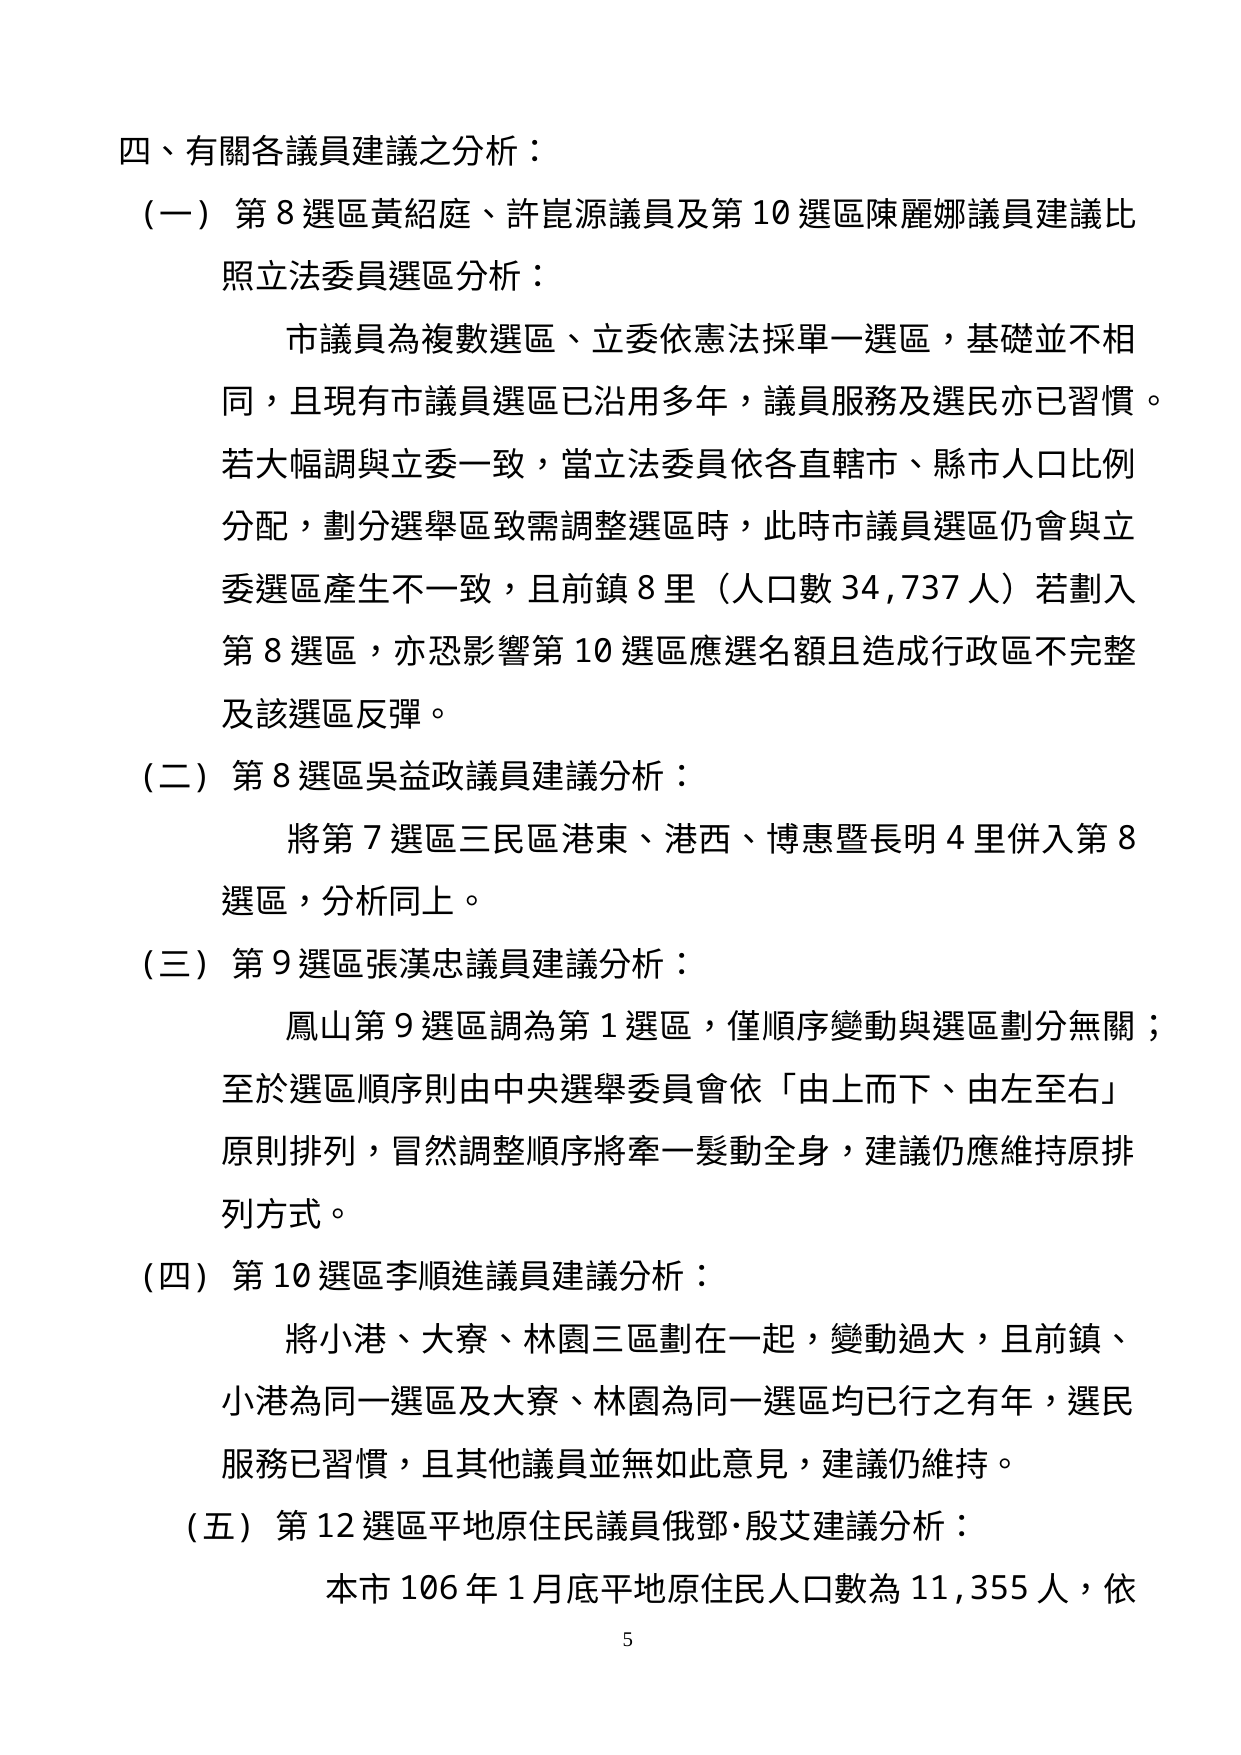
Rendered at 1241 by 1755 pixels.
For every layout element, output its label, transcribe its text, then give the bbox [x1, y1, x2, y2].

text (三) 第9選區張漢忠議員建議分析： [118, 920, 1137, 983]
text 本市106年1月底平地原住民人口數為11,355人，依 [162, 1545, 1137, 1608]
text 將第7選區三民區港東、港西、博惠暨長明4里併入第8選區，分析同上。 [118, 795, 1137, 920]
text 四、有關各議員建議之分析： [118, 108, 1137, 170]
text (五) 第12選區平地原住民議員俄鄧･殷艾建議分析： [162, 1483, 1137, 1545]
text 將小港、大寮、林園三區劃在一起，變動過大，且前鎮、小港為同一選區及大寮、林園為同一選區均已行之有年，選民服務已習慣，且其他議員並無如此意見，建議仍維持。 [118, 1295, 1137, 1483]
text (四) 第10選區李順進議員建議分析： [118, 1233, 1137, 1295]
text 鳳山第9選區調為第1選區，僅順序變動與選區劃分無關；至於選區順序則由中央選舉委員會依「由上而下、由左至右」原則排列，冒然調整順序將牽一髮動全身，建議仍應維持原排列方式。 [118, 983, 1137, 1233]
text 市議員為複數選區、立委依憲法採單一選區，基礎並不相同，且現有市議員選區已沿用多年，議員服務及選民亦已習慣。若大幅調與立委一致，當立法委員依各直轄市、縣市人口比例分配，劃分選舉區致需調整選區時，此時市議員選區仍會與立委選區產生不一致，且前鎮8里（人口數34,737人）若劃入第8選區，亦恐影響第10選區應選名額且造成行政區不完整及該選區反彈。 [118, 295, 1137, 733]
text (二) 第8選區吳益政議員建議分析： [118, 733, 1137, 795]
text (一) 第8選區黃紹庭、許崑源議員及第10選區陳麗娜議員建議比照立法委員選區分析： [118, 170, 1137, 295]
